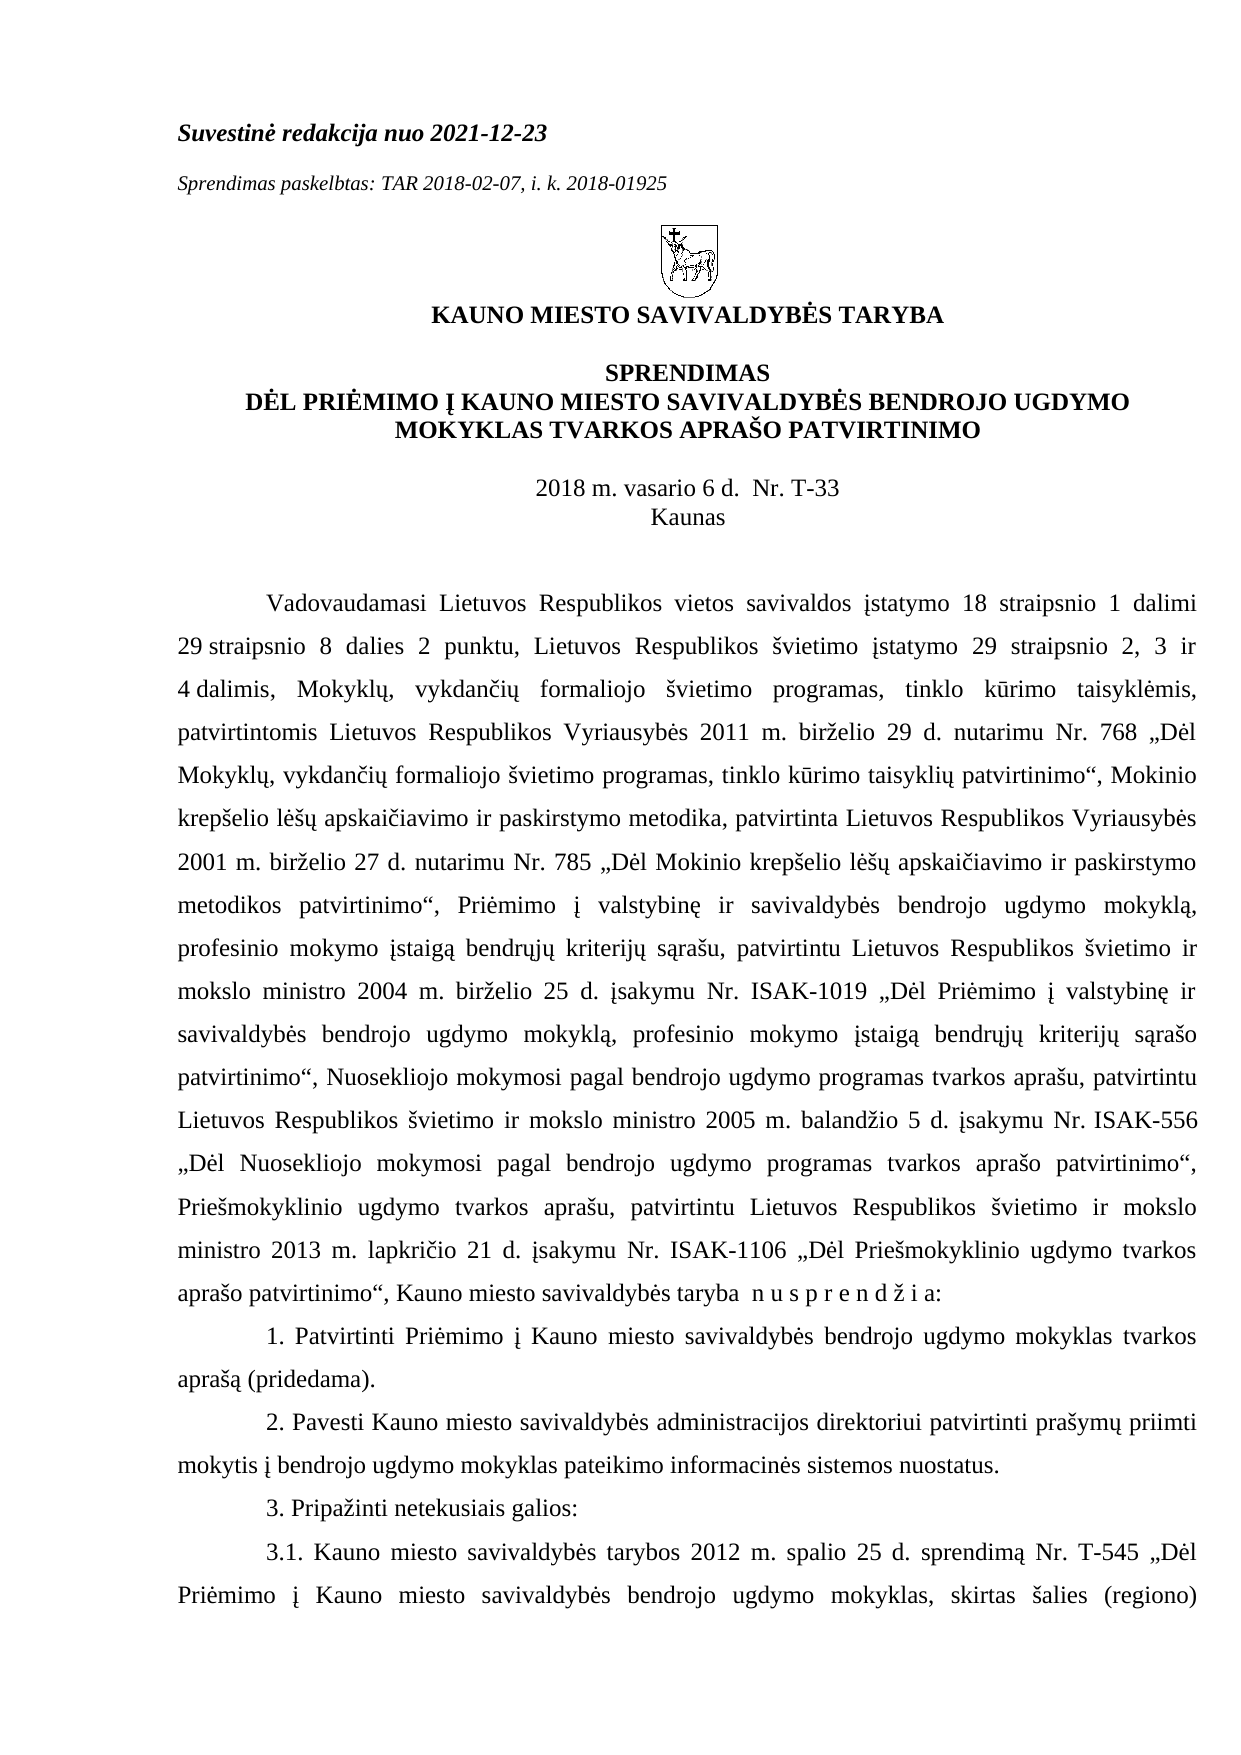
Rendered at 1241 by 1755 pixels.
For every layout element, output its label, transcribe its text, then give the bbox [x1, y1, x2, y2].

text SPRENDIMAS [177, 358, 1198, 387]
text Suvestinė redakcija nuo 2021-12-23 [177, 118, 1198, 147]
text Kaunas [178, 502, 1198, 530]
text 3.1. Kauno miesto savivaldybės tarybos 2012 m. spalio 25 d. sprendimą Nr. T-545 „Dėl Priėmimo į Kauno miesto savivaldybės bendrojo ugdymo mokyklas, skirtas šalies (regiono) [177, 1537, 1198, 1608]
text 3. Pripažinti netekusiais galios: [177, 1493, 1198, 1522]
text 1. Patvirtinti Priėmimo į Kauno miesto savivaldybės bendrojo ugdymo mokyklas tvarkos aprašą (pridedama). [177, 1321, 1198, 1393]
text 2018 m. vasario 6 d. Nr. T-33 [177, 473, 1198, 502]
text KAUNO MIESTO SAVIVALDYBĖS TARYBA [177, 300, 1198, 329]
text DĖL PRIĖMIMO Į KAUNO MIESTO SAVIVALDYBĖS BENDROJO UGDYMO MOKYKLAS TVARKOS APRAŠO PATVIRTINIMO [178, 387, 1198, 444]
text Vadovaudamasi Lietuvos Respublikos vietos savivaldos įstatymo 18 straipsnio 1 dalimi 29 straipsnio 8 dalies 2 punktu, Lietuvos Respublikos švietimo įstatymo 29 straipsnio 2, 3 ir 4 dalimis, Mokyklų, vykdančių formaliojo švietimo programas, tinklo kūrimo taisyklėmis, patvirtintomis Lietuvos Respublikos Vyriausybės 2011 m. birželio 29 d. nutarimu Nr. 768 „Dėl Mokyklų, vykdančių formaliojo švietimo programas, tinklo kūrimo taisyklių patvirtinimo“, Mokinio krepšelio lėšų apskaičiavimo ir paskirstymo metodika, patvirtinta Lietuvos Respublikos Vyriausybės 2001 m. birželio 27 d. nutarimu Nr. 785 „Dėl Mokinio krepšelio lėšų apskaičiavimo ir paskirstymo metodikos patvirtinimo“, Priėmimo į valstybinę ir savivaldybės bendrojo ugdymo mokyklą, profesinio mokymo įstaigą bendrųjų kriterijų sąrašu, patvirtintu Lietuvos Respublikos švietimo ir mokslo ministro 2004 m. birželio 25 d. įsakymu Nr. ISAK-1019 „Dėl Priėmimo į valstybinę ir savivaldybės bendrojo ugdymo mokyklą, profesinio mokymo įstaigą bendrųjų kriterijų sąrašo patvirtinimo“, Nuosekliojo mokymosi pagal bendrojo ugdymo programas tvarkos aprašu, patvirtintu Lietuvos Respublikos švietimo ir mokslo ministro 2005 m. balandžio 5 d. įsakymu Nr. ISAK-556 „Dėl Nuosekliojo mokymosi pagal bendrojo ugdymo programas tvarkos aprašo patvirtinimo“, Priešmokyklinio ugdymo tvarkos aprašu, patvirtintu Lietuvos Respublikos švietimo ir mokslo ministro 2013 m. lapkričio 21 d. įsakymu Nr. ISAK-1106 „Dėl Priešmokyklinio ugdymo tvarkos aprašo patvirtinimo“, Kauno miesto savivaldybės taryba n u s p r e n d ž i a: [177, 588, 1198, 1307]
text Sprendimas paskelbtas: TAR 2018-02-07, i. k. 2018-01925 [177, 171, 1198, 195]
text 2. Pavesti Kauno miesto savivaldybės administracijos direktoriui patvirtinti prašymų priimti mokytis į bendrojo ugdymo mokyklas pateikimo informacinės sistemos nuostatus. [177, 1407, 1198, 1479]
